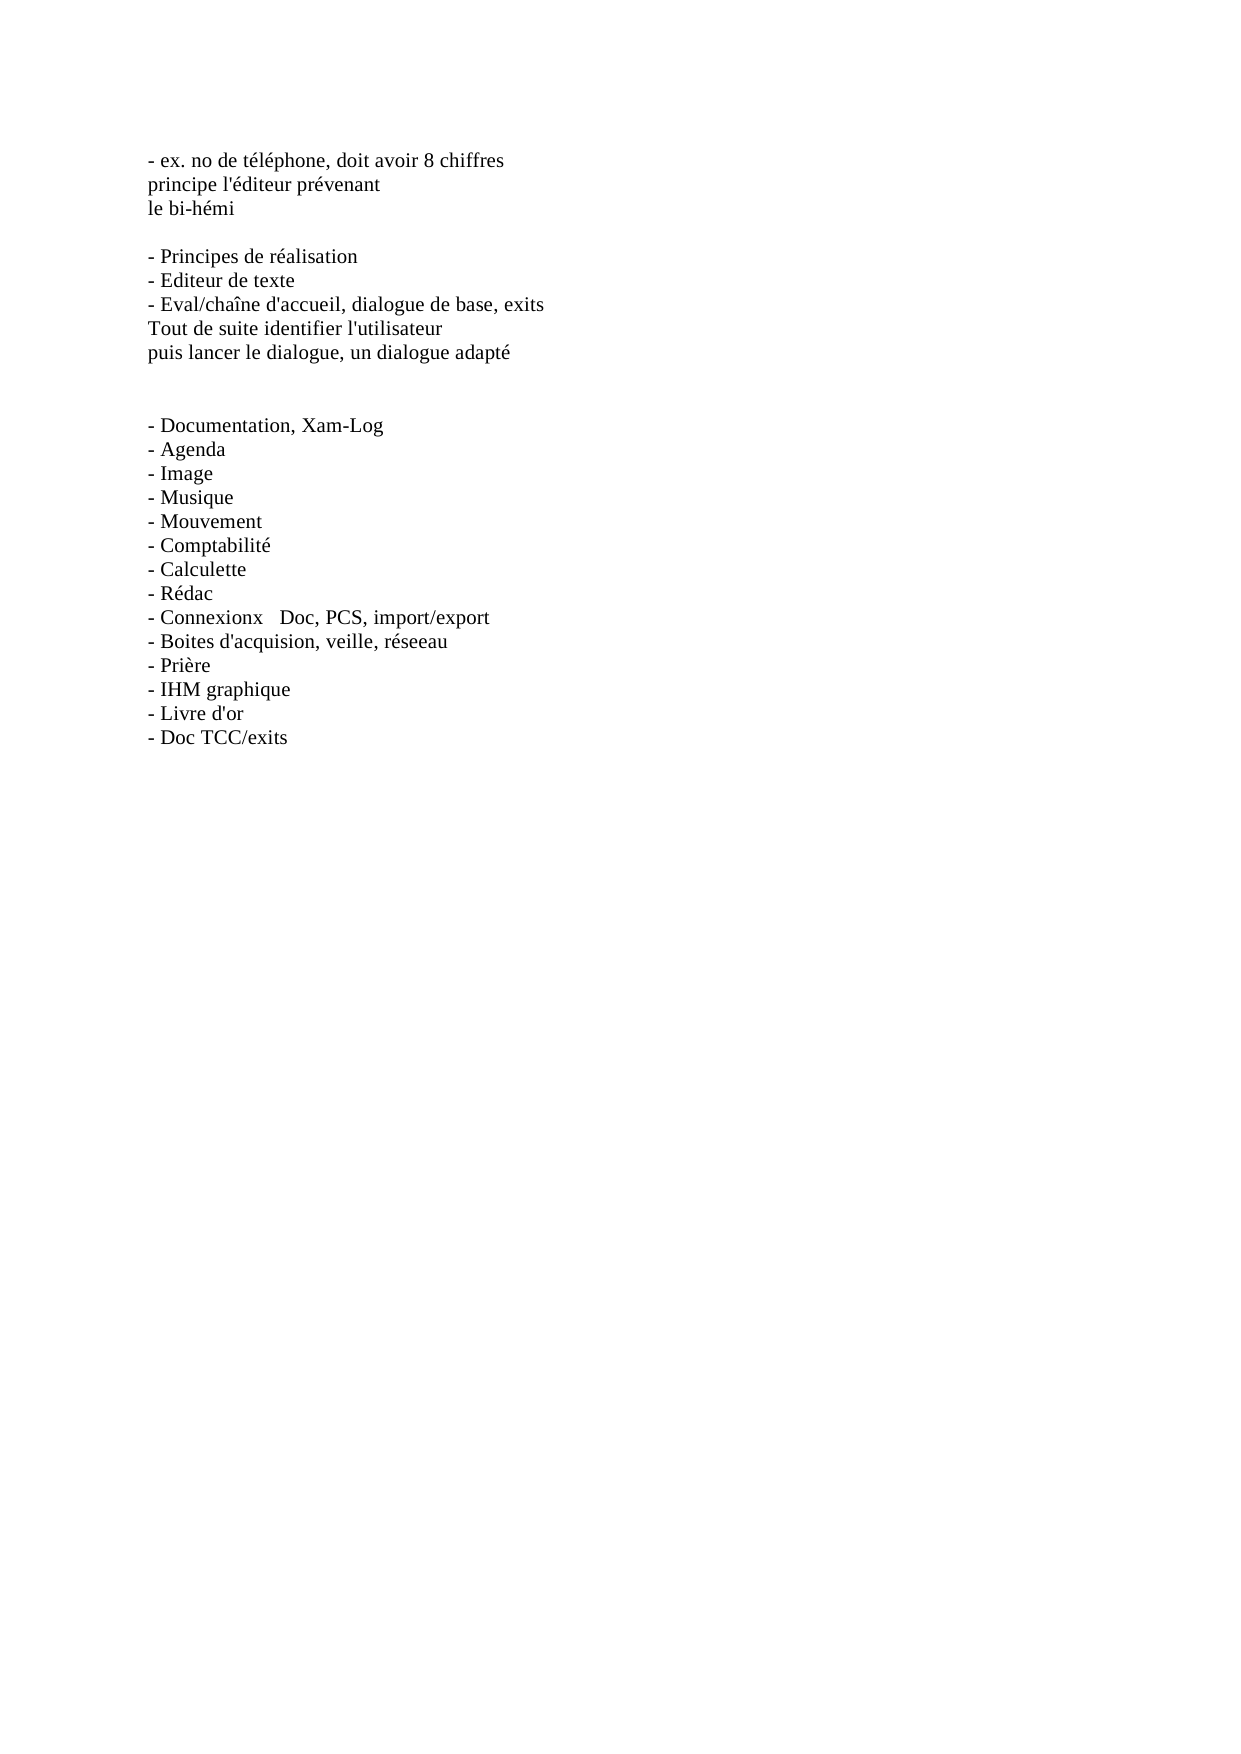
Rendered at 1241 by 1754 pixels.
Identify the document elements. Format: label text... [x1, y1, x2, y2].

text - Rédac [148, 581, 1051, 605]
text principe l'éditeur prévenant [148, 172, 1051, 196]
text - Livre d'or [148, 701, 1051, 725]
text - Principes de réalisation [148, 244, 1051, 268]
text - Musique [148, 484, 1051, 509]
text - Prière [148, 653, 1051, 677]
text puis lancer le dialogue, un dialogue adapté [148, 340, 1051, 364]
text - Agenda [148, 436, 1051, 461]
text - Doc TCC/exits [148, 725, 1051, 749]
text - Comptabilité [148, 533, 1051, 557]
text - Editeur de texte [148, 268, 1051, 292]
text - Documentation, Xam-Log [148, 412, 1051, 436]
text - Mouvement [148, 509, 1051, 533]
text - Boites d'acquision, veille, réseeau [148, 629, 1051, 653]
text - Calculette [148, 557, 1051, 581]
text Tout de suite identifier l'utilisateur [148, 316, 1051, 340]
text - IHM graphique [148, 677, 1051, 701]
text le bi-hémi [148, 196, 1051, 220]
text - Image [148, 461, 1051, 484]
text - ex. no de téléphone, doit avoir 8 chiffres [148, 148, 1051, 172]
text - Connexionx Doc, PCS, import/export [148, 605, 1051, 629]
text - Eval/chaîne d'accueil, dialogue de base, exits [148, 292, 1051, 316]
